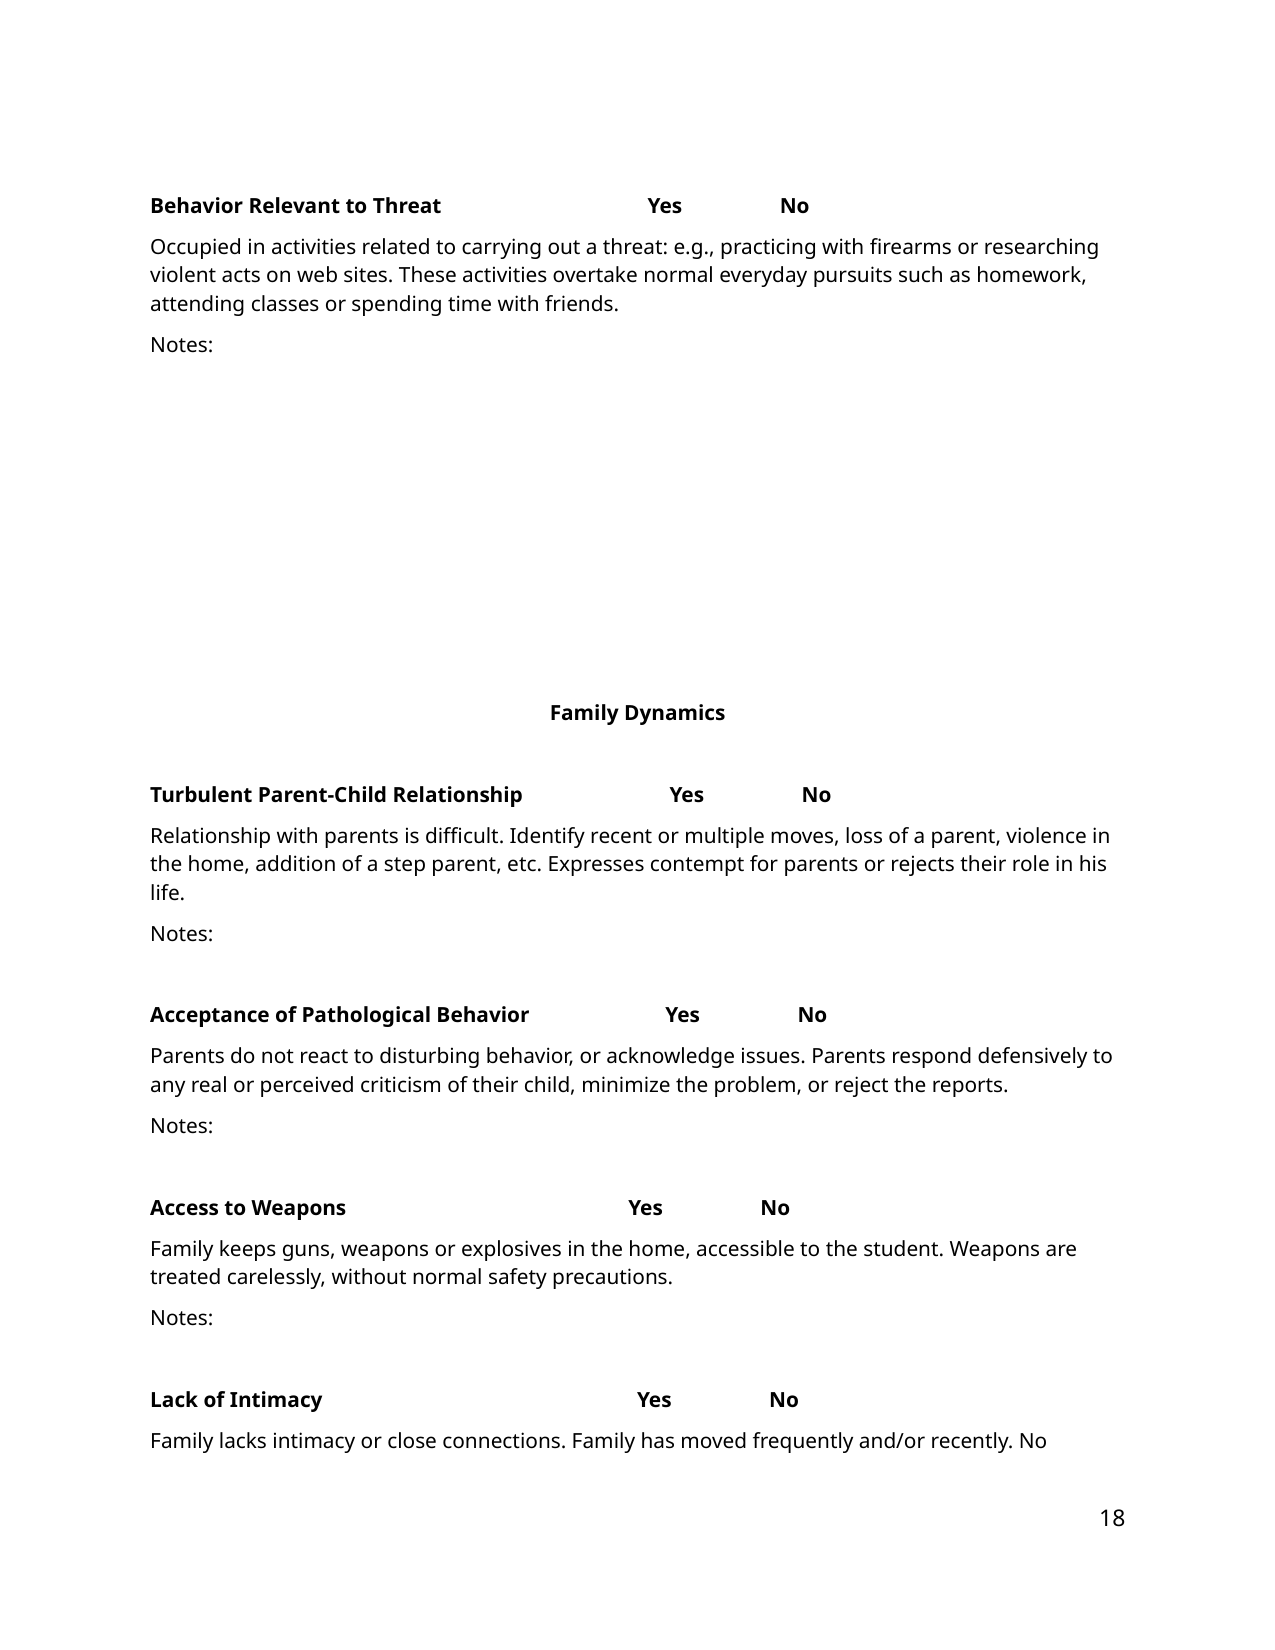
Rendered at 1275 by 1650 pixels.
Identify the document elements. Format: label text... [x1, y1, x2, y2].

text Family Dynamics [150, 698, 1125, 727]
text Access to Weapons Yes No [150, 1193, 1125, 1221]
text Turbulent Parent-Child Relationship Yes No [150, 780, 1125, 808]
text Family keeps guns, weapons or explosives in the home, accessible to the student. Weapons are treated carelessly, without normal safety precautions. [150, 1234, 1125, 1291]
text Acceptance of Pathological Behavior Yes No [150, 1001, 1125, 1029]
text Notes: [150, 330, 1125, 358]
text Notes: [150, 1111, 1125, 1139]
text Lack of Intimacy Yes No [150, 1385, 1125, 1413]
text Notes: [150, 919, 1125, 947]
text Relationship with parents is difficult. Identify recent or multiple moves, loss of a parent, violence in the home, addition of a step parent, etc. Expresses contempt for parents or rejects their role in his life. [150, 821, 1125, 906]
text Behavior Relevant to Threat Yes No [150, 191, 1125, 219]
text Notes: [150, 1303, 1125, 1332]
text Parents do not react to disturbing behavior, or acknowledge issues. Parents respond defensively to any real or perceived criticism of their child, minimize the problem, or reject the reports. [150, 1042, 1125, 1098]
text Family lacks intimacy or close connections. Family has moved frequently and/or recently. No [150, 1426, 1125, 1454]
text Occupied in activities related to carrying out a threat: e.g., practicing with firearms or researching violent acts on web sites. These activities overtake normal everyday pursuits such as homework, attending classes or spending time with friends. [150, 232, 1125, 317]
